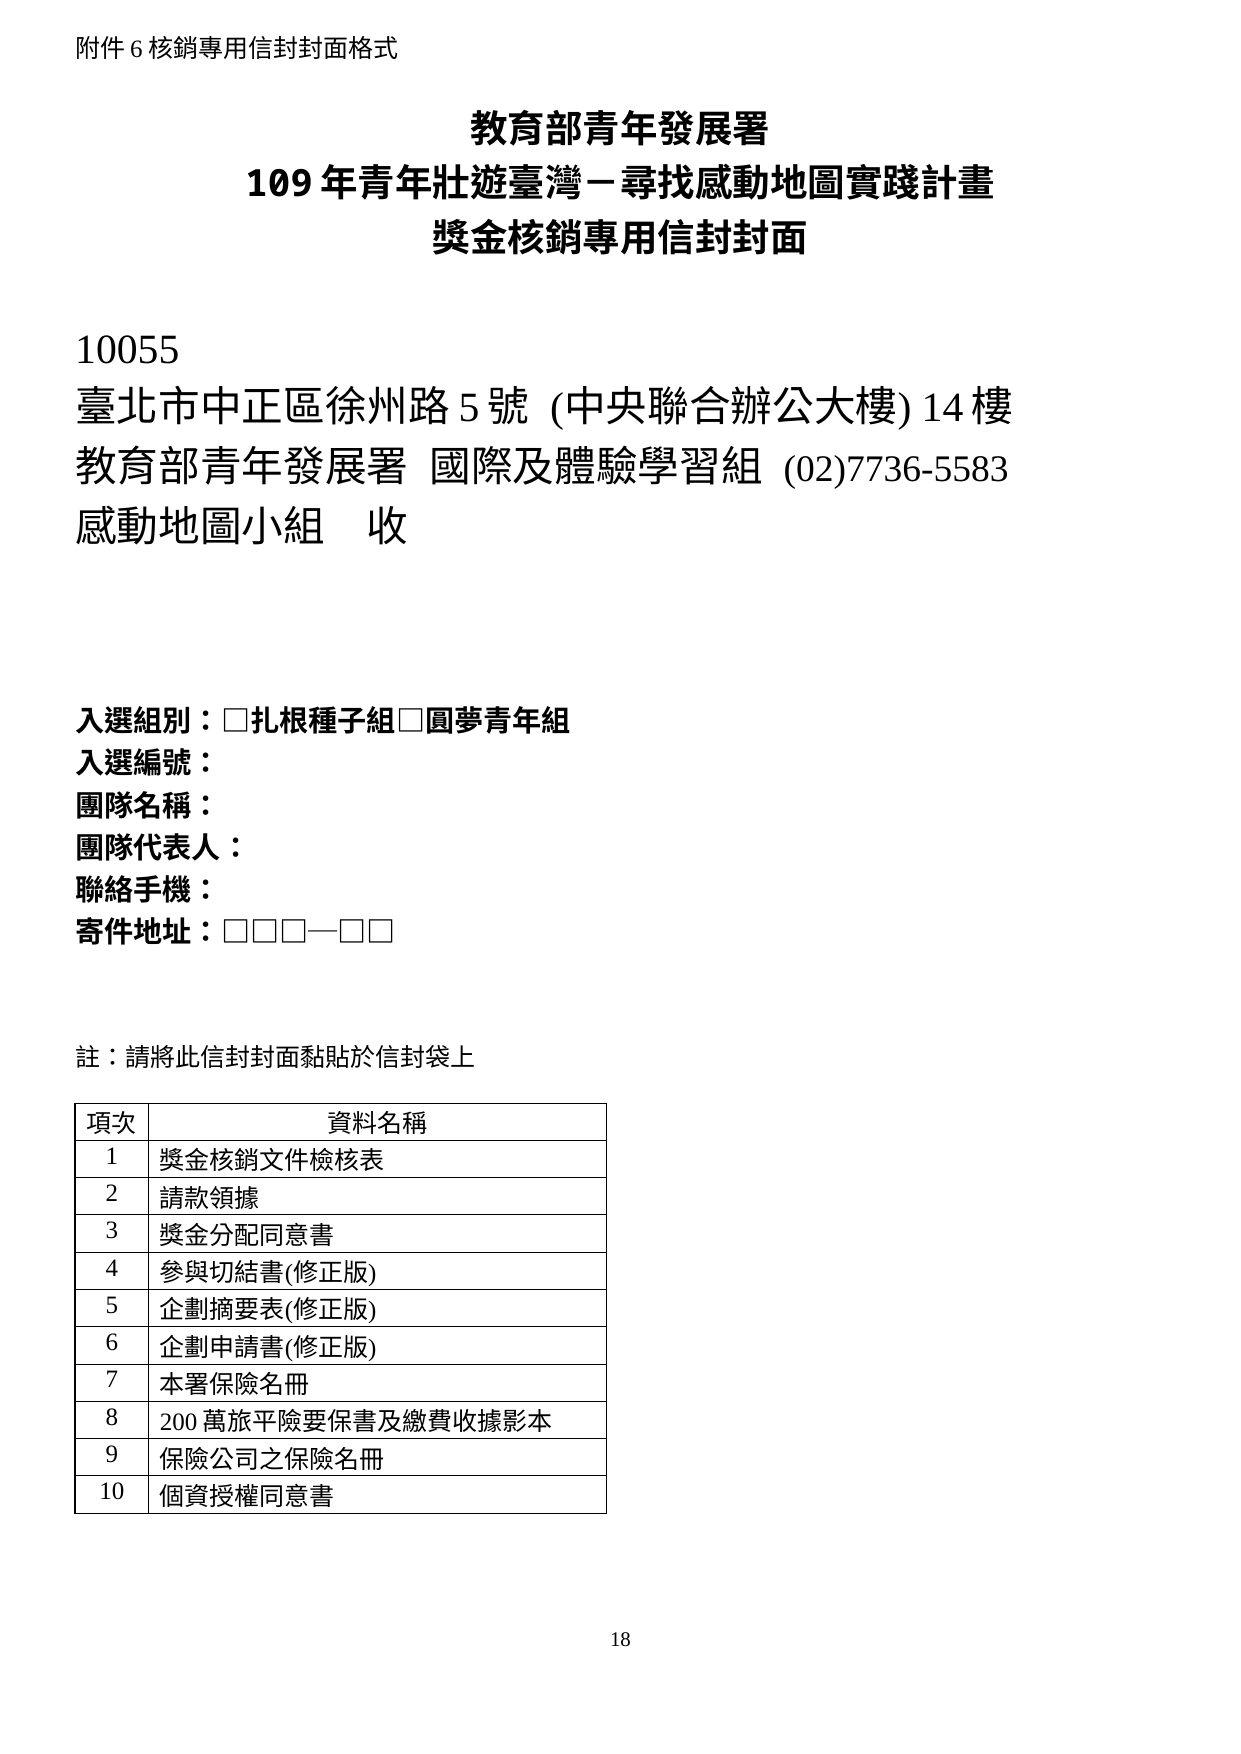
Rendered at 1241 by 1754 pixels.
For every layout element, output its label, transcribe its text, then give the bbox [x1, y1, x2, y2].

table_cell 企劃申請書(修正版) [149, 1327, 606, 1363]
table_cell 4 [76, 1253, 148, 1289]
text 109年青年壯遊臺灣－尋找感動地圖實踐計畫 [75, 153, 1165, 208]
table_cell 6 [76, 1327, 148, 1363]
table_cell 請款領據 [149, 1178, 606, 1214]
text 註：請將此信封封面黏貼於信封袋上 [75, 1037, 1165, 1074]
text 臺北市中正區徐州路5號 (中央聯合辦公大樓) 14樓 [75, 373, 1165, 433]
table_cell 獎金核銷文件檢核表 [149, 1141, 606, 1177]
table_header 項次 [76, 1104, 148, 1140]
text 教育部青年發展署 [75, 99, 1165, 153]
table_cell 7 [76, 1365, 148, 1401]
text 教育部青年發展署 國際及體驗學習組 (02)7736-5583 [75, 433, 1165, 493]
table_cell 10 [76, 1476, 148, 1513]
table_cell 個資授權同意書 [149, 1476, 606, 1513]
text 寄件地址：□□□─□□ [75, 909, 1165, 951]
table_cell 200萬旅平險要保書及繳費收據影本 [149, 1402, 606, 1438]
table_cell 獎金分配同意書 [149, 1215, 606, 1252]
text 團隊代表人： [75, 824, 1165, 867]
table_cell 8 [76, 1402, 148, 1438]
table_cell 5 [76, 1290, 148, 1326]
text 10055 [75, 325, 1165, 373]
text 入選編號： [75, 740, 1165, 782]
table_cell 2 [76, 1178, 148, 1214]
text 團隊名稱： [75, 782, 1165, 824]
text 附件6 核銷專用信封封面格式 [75, 29, 1165, 65]
table_cell 參與切結書(修正版) [149, 1253, 606, 1289]
table_cell 9 [76, 1439, 148, 1475]
table_cell 保險公司之保險名冊 [149, 1439, 606, 1475]
table_cell 企劃摘要表(修正版) [149, 1290, 606, 1326]
table_cell 本署保險名冊 [149, 1365, 606, 1401]
table_cell 3 [76, 1215, 148, 1252]
table_cell 1 [76, 1141, 148, 1177]
text 感動地圖小組 收 [75, 493, 1165, 554]
text 聯絡手機： [75, 867, 1165, 909]
text 入選組別：□扎根種子組□圓夢青年組 [75, 697, 1165, 740]
text 獎金核銷專用信封封面 [75, 208, 1165, 262]
table_header 資料名稱 [149, 1104, 606, 1140]
